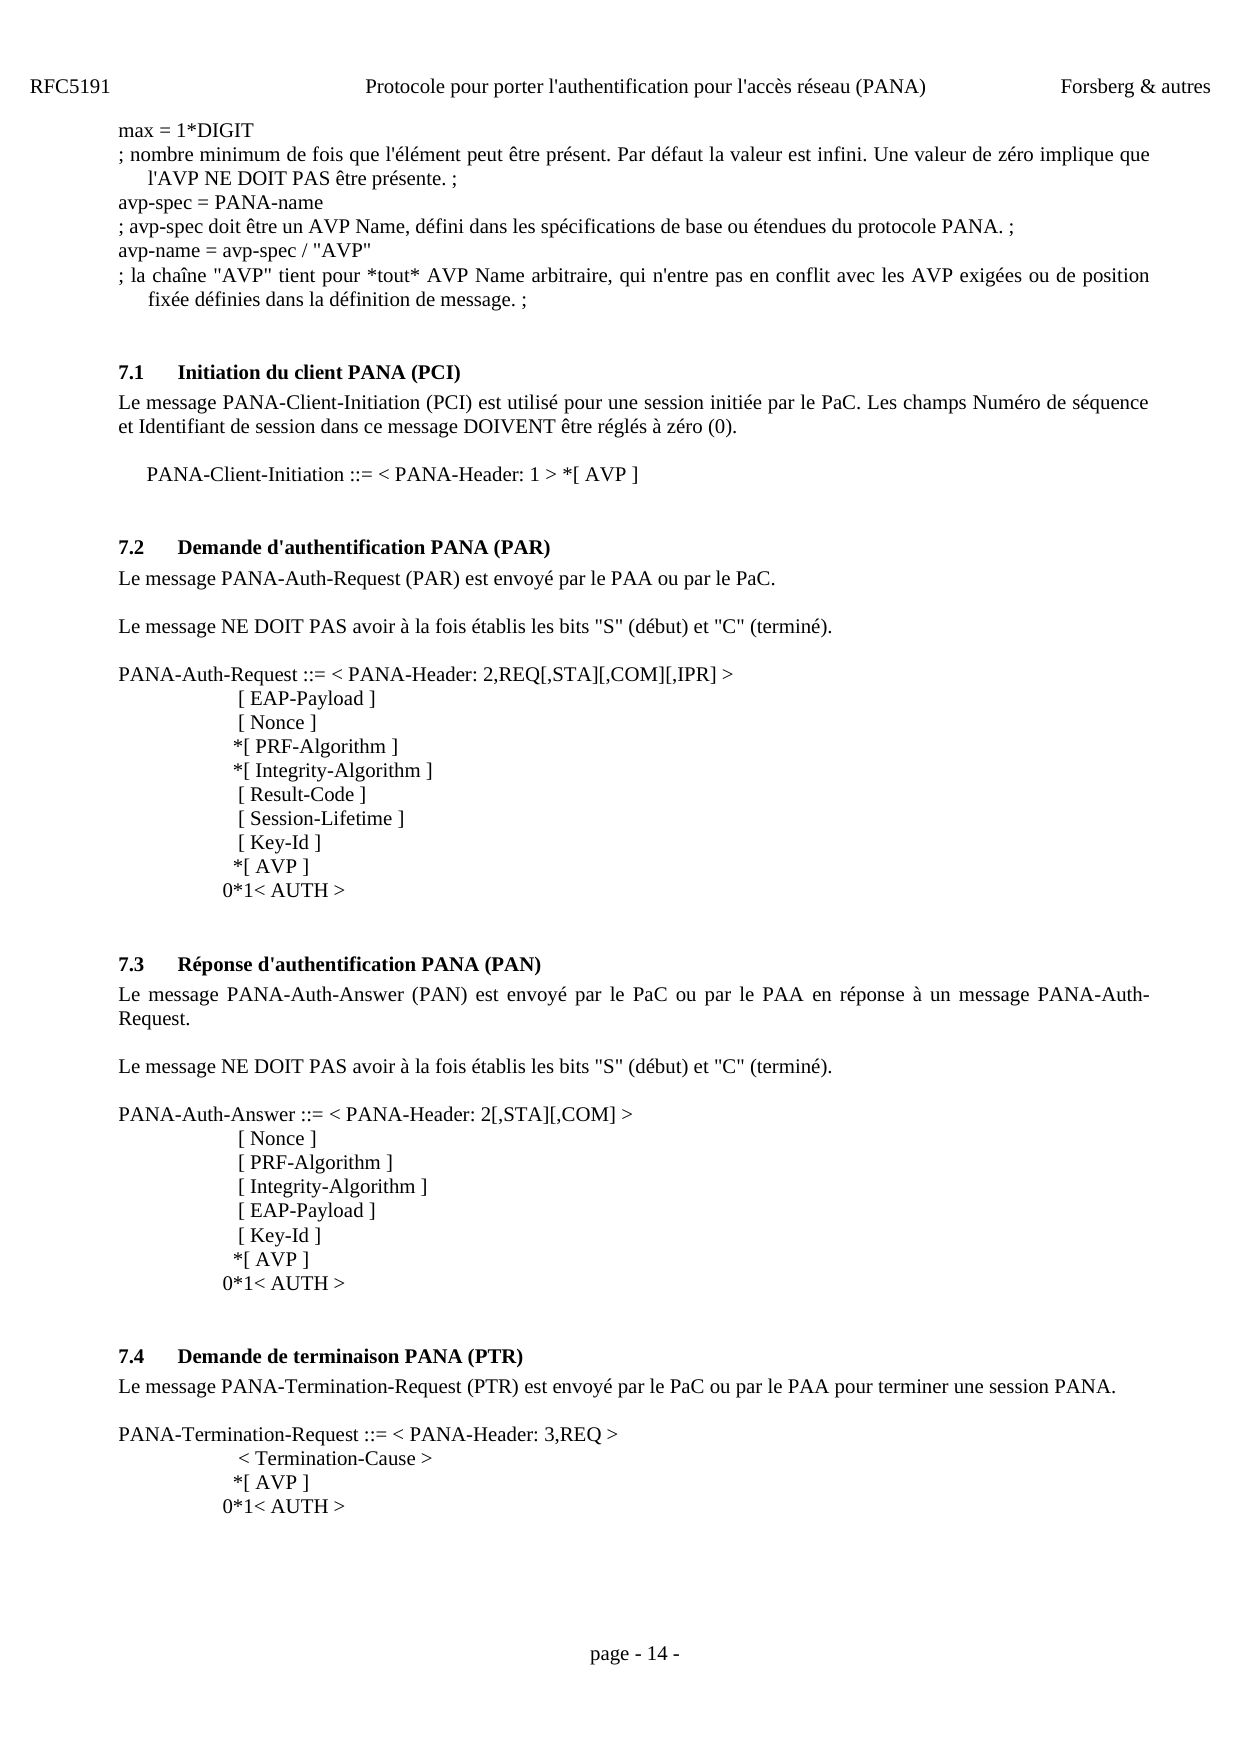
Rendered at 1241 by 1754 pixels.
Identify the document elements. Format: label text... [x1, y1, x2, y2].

text ; la chaîne "AVP" tient pour *tout* AVP Name arbitraire, qui n'entre pas en conflit avec les AVP exigées ou de position fixée définies dans la définition de message. ; [118, 262, 1152, 311]
text Le message PANA-Auth-Request (PAR) est envoyé par le PAA ou par le PaC. [118, 566, 1152, 590]
text *[ AVP ] [118, 854, 1152, 878]
text < Termination-Cause > [118, 1446, 1152, 1470]
text Le message NE DOIT PAS avoir à la fois établis les bits "S" (début) et "C" (terminé). [118, 614, 1152, 638]
text 0*1< AUTH > [118, 1271, 1152, 1295]
text PANA-Termination-Request ::= < PANA-Header: 3,REQ > [118, 1422, 1152, 1446]
text 0*1< AUTH > [118, 878, 1152, 902]
text Le message PANA-Client-Initiation (PCI) est utilisé pour une session initiée par le PaC. Les champs Numéro de séquence et Identifiant de session dans ce message DOIVENT être réglés à zéro (0). [118, 390, 1152, 438]
text Le message NE DOIT PAS avoir à la fois établis les bits "S" (début) et "C" (terminé). [118, 1054, 1152, 1078]
text PANA-Auth-Answer ::= < PANA-Header: 2[,STA][,COM] > [118, 1102, 1152, 1126]
text [ Key-Id ] [118, 830, 1152, 854]
text ; nombre minimum de fois que l'élément peut être présent. Par défaut la valeur est infini. Une valeur de zéro implique que l'AVP NE DOIT PAS être présente. ; [118, 142, 1152, 190]
text Le message PANA-Auth-Answer (PAN) est envoyé par le PaC ou par le PAA en réponse à un message PANA-Auth-Request. [118, 982, 1152, 1030]
subtitle 7.4 Demande de terminaison PANA (PTR) [118, 1344, 1152, 1368]
text *[ AVP ] [118, 1247, 1152, 1271]
text *[ PRF-Algorithm ] [118, 734, 1152, 758]
text max = 1*DIGIT [118, 118, 1152, 142]
subtitle 7.3 Réponse d'authentification PANA (PAN) [118, 952, 1152, 976]
text [ Session-Lifetime ] [118, 806, 1152, 830]
text [ Integrity-Algorithm ] [118, 1174, 1152, 1198]
text [ Nonce ] [118, 710, 1152, 734]
text 0*1< AUTH > [118, 1494, 1152, 1518]
text Le message PANA-Termination-Request (PTR) est envoyé par le PaC ou par le PAA pour terminer une session PANA. [118, 1374, 1152, 1398]
text avp-name = avp-spec / "AVP" [118, 238, 1152, 262]
text *[ Integrity-Algorithm ] [118, 758, 1152, 782]
text [ EAP-Payload ] [118, 1198, 1152, 1222]
text [ Nonce ] [118, 1126, 1152, 1150]
subtitle 7.1 Initiation du client PANA (PCI) [118, 360, 1152, 384]
text *[ AVP ] [118, 1470, 1152, 1494]
text [ Key-Id ] [118, 1222, 1152, 1247]
text [ EAP-Payload ] [118, 686, 1152, 710]
text ; avp-spec doit être un AVP Name, défini dans les spécifications de base ou étendues du protocole PANA. ; [118, 214, 1152, 238]
text PANA-Client-Initiation ::= < PANA-Header: 1 > *[ AVP ] [146, 462, 1152, 486]
text [ PRF-Algorithm ] [118, 1150, 1152, 1174]
text [ Result-Code ] [118, 782, 1152, 806]
text PANA-Auth-Request ::= < PANA-Header: 2,REQ[,STA][,COM][,IPR] > [118, 662, 1152, 686]
subtitle 7.2 Demande d'authentification PANA (PAR) [118, 535, 1152, 559]
text avp-spec = PANA-name [118, 190, 1152, 214]
